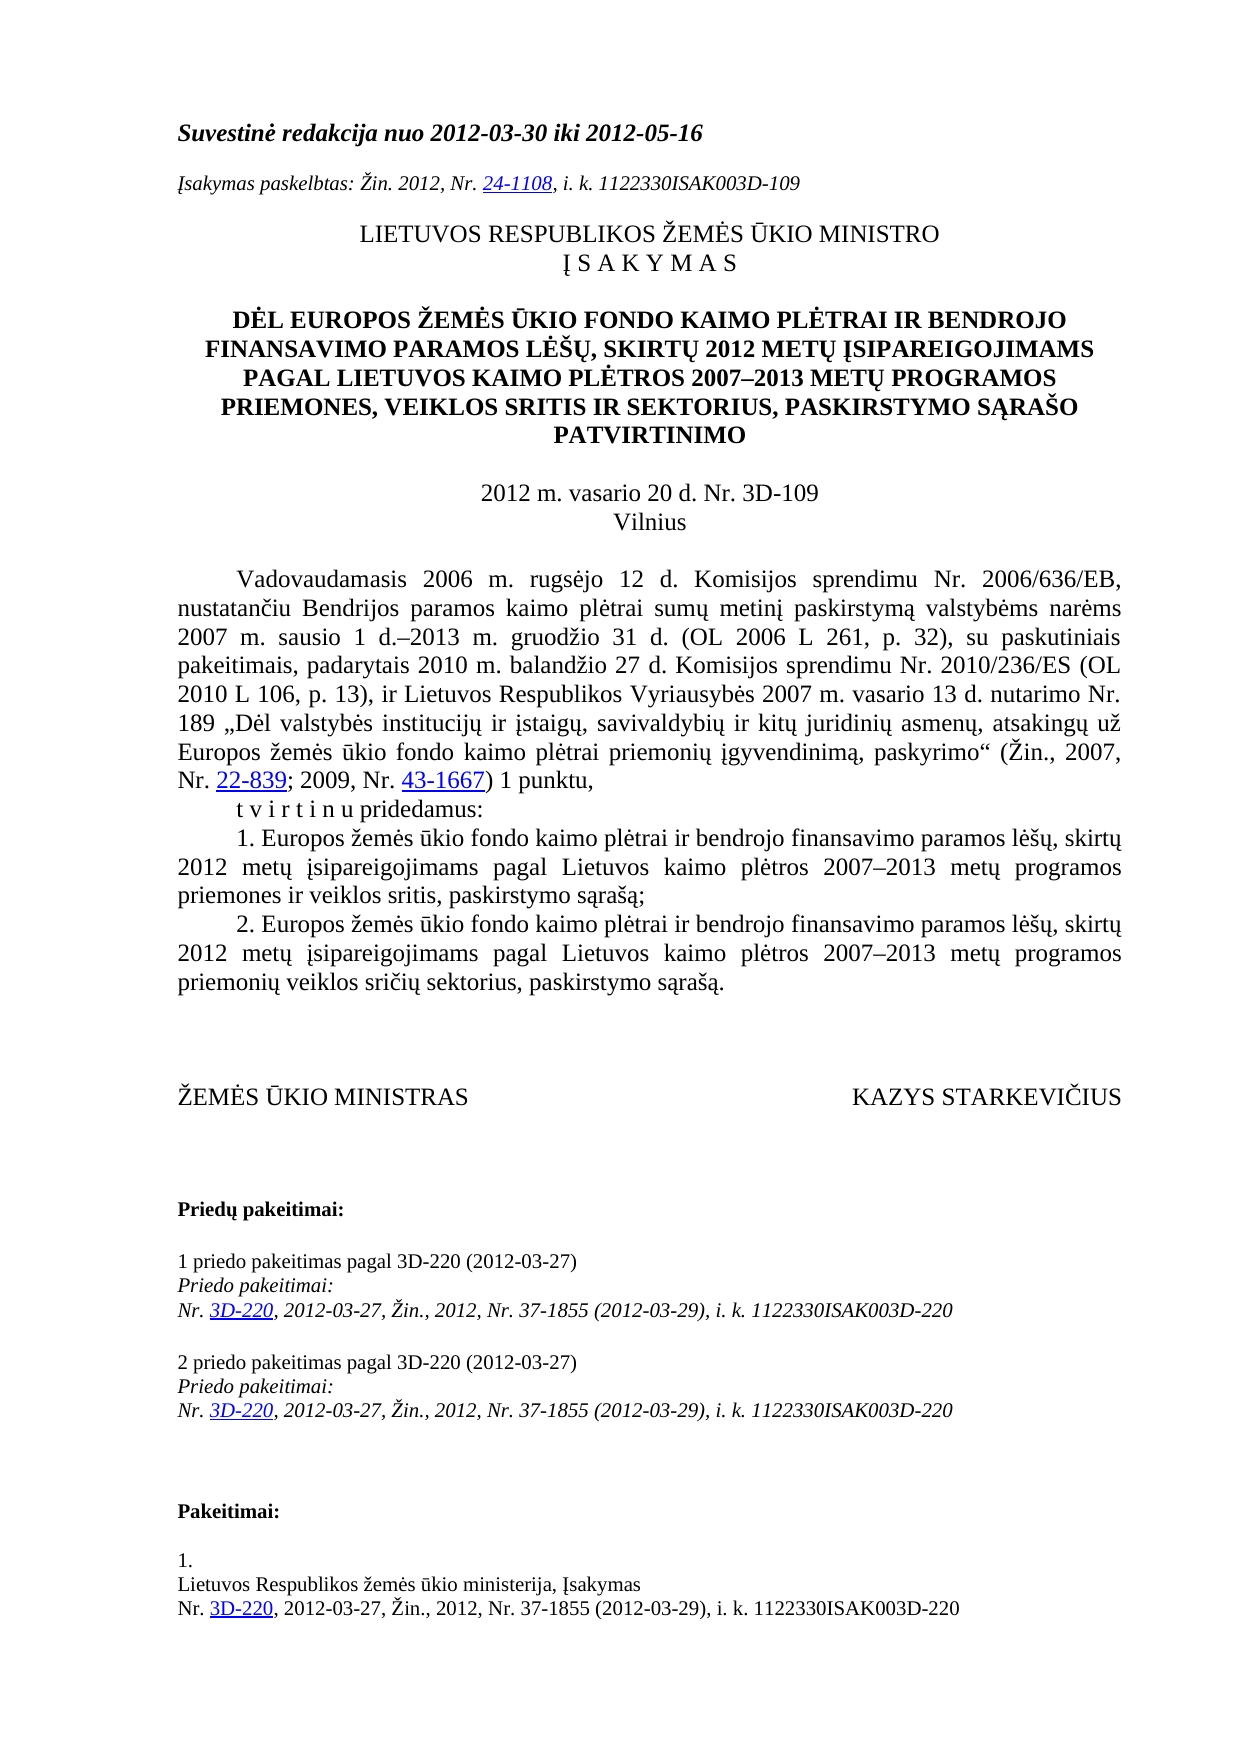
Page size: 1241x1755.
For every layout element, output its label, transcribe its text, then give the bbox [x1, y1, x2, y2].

text Priedų pakeitimai: [177, 1197, 1122, 1221]
text LIETUVOS RESPUBLIKOS ŽEMĖS ŪKIO MINISTRO [177, 219, 1122, 248]
text Įsakymas paskelbtas: Žin. 2012, Nr. 24-1108, i. k. 1122330ISAK003D-109 [177, 171, 1122, 195]
text t v i r t i n u pridedamus: [177, 794, 1122, 823]
text DĖL EUROPOS ŽEMĖS ŪKIO FONDO KAIMO PLĖTRAI IR BENDROJO FINANSAVIMO PARAMOS LĖŠŲ, SKIRTŲ 2012 METŲ ĮSIPAREIGOJIMAMS PAGAL LIETUVOS KAIMO PLĖTROS 2007–2013 METŲ PROGRAMOS PRIEMONES, VEIKLOS SRITIS IR SEKTORIUS, PASKIRSTYMO sąrašo PAtvirtinimo [177, 305, 1122, 449]
text 1 priedo pakeitimas pagal 3D-220 (2012-03-27) [177, 1249, 1122, 1273]
text Į S A K Y M A S [177, 248, 1122, 277]
text 2. Europos žemės ūkio fondo kaimo plėtrai ir bendrojo finansavimo paramos lėšų, skirtų 2012 metų įsipareigojimams pagal Lietuvos kaimo plėtros 2007–2013 metų programos priemonių veiklos sričių sektorius, paskirstymo sąrašą. [177, 909, 1122, 995]
text Vadovaudamasis 2006 m. rugsėjo 12 d. Komisijos sprendimu Nr. 2006/636/EB, nustatančiu Bendrijos paramos kaimo plėtrai sumų metinį paskirstymą valstybėms narėms 2007 m. sausio 1 d.–2013 m. gruodžio 31 d. (OL 2006 L 261, p. 32), su paskutiniais pakeitimais, padarytais 2010 m. balandžio 27 d. Komisijos sprendimu Nr. 2010/236/ES (OL 2010 L 106, p. 13), ir Lietuvos Respublikos Vyriausybės 2007 m. vasario 13 d. nutarimo Nr. 189 „Dėl valstybės institucijų ir įstaigų, savivaldybių ir kitų juridinių asmenų, atsakingų už Europos žemės ūkio fondo kaimo plėtrai priemonių įgyvendinimą, paskyrimo“ (Žin., 2007, Nr. 22-839; 2009, Nr. 43-1667) 1 punktu, [177, 564, 1122, 794]
text Nr. 3D-220, 2012-03-27, Žin., 2012, Nr. 37-1855 (2012-03-29), i. k. 1122330ISAK003D-220 [177, 1398, 1122, 1422]
text Suvestinė redakcija nuo 2012-03-30 iki 2012-05-16 [177, 118, 1122, 147]
text Nr. 3D-220, 2012-03-27, Žin., 2012, Nr. 37-1855 (2012-03-29), i. k. 1122330ISAK003D-220 [177, 1596, 1122, 1620]
text Lietuvos Respublikos žemės ūkio ministerija, Įsakymas [177, 1572, 1122, 1596]
text Nr. 3D-220, 2012-03-27, Žin., 2012, Nr. 37-1855 (2012-03-29), i. k. 1122330ISAK003D-220 [177, 1297, 1122, 1322]
text 1. Europos žemės ūkio fondo kaimo plėtrai ir bendrojo finansavimo paramos lėšų, skirtų 2012 metų įsipareigojimams pagal Lietuvos kaimo plėtros 2007–2013 metų programos priemones ir veiklos sritis, paskirstymo sąrašą; [177, 823, 1122, 909]
text Žemės ūkio ministras Kazys Starkevičius [177, 1082, 1122, 1110]
text Priedo pakeitimai: [177, 1273, 1122, 1297]
text 1. [177, 1547, 1122, 1572]
text Vilnius [177, 507, 1122, 535]
text 2 priedo pakeitimas pagal 3D-220 (2012-03-27) [177, 1350, 1122, 1374]
text Pakeitimai: [177, 1499, 1122, 1523]
text 2012 m. vasario 20 d. Nr. 3D-109 [177, 478, 1122, 507]
text Priedo pakeitimai: [177, 1374, 1122, 1398]
